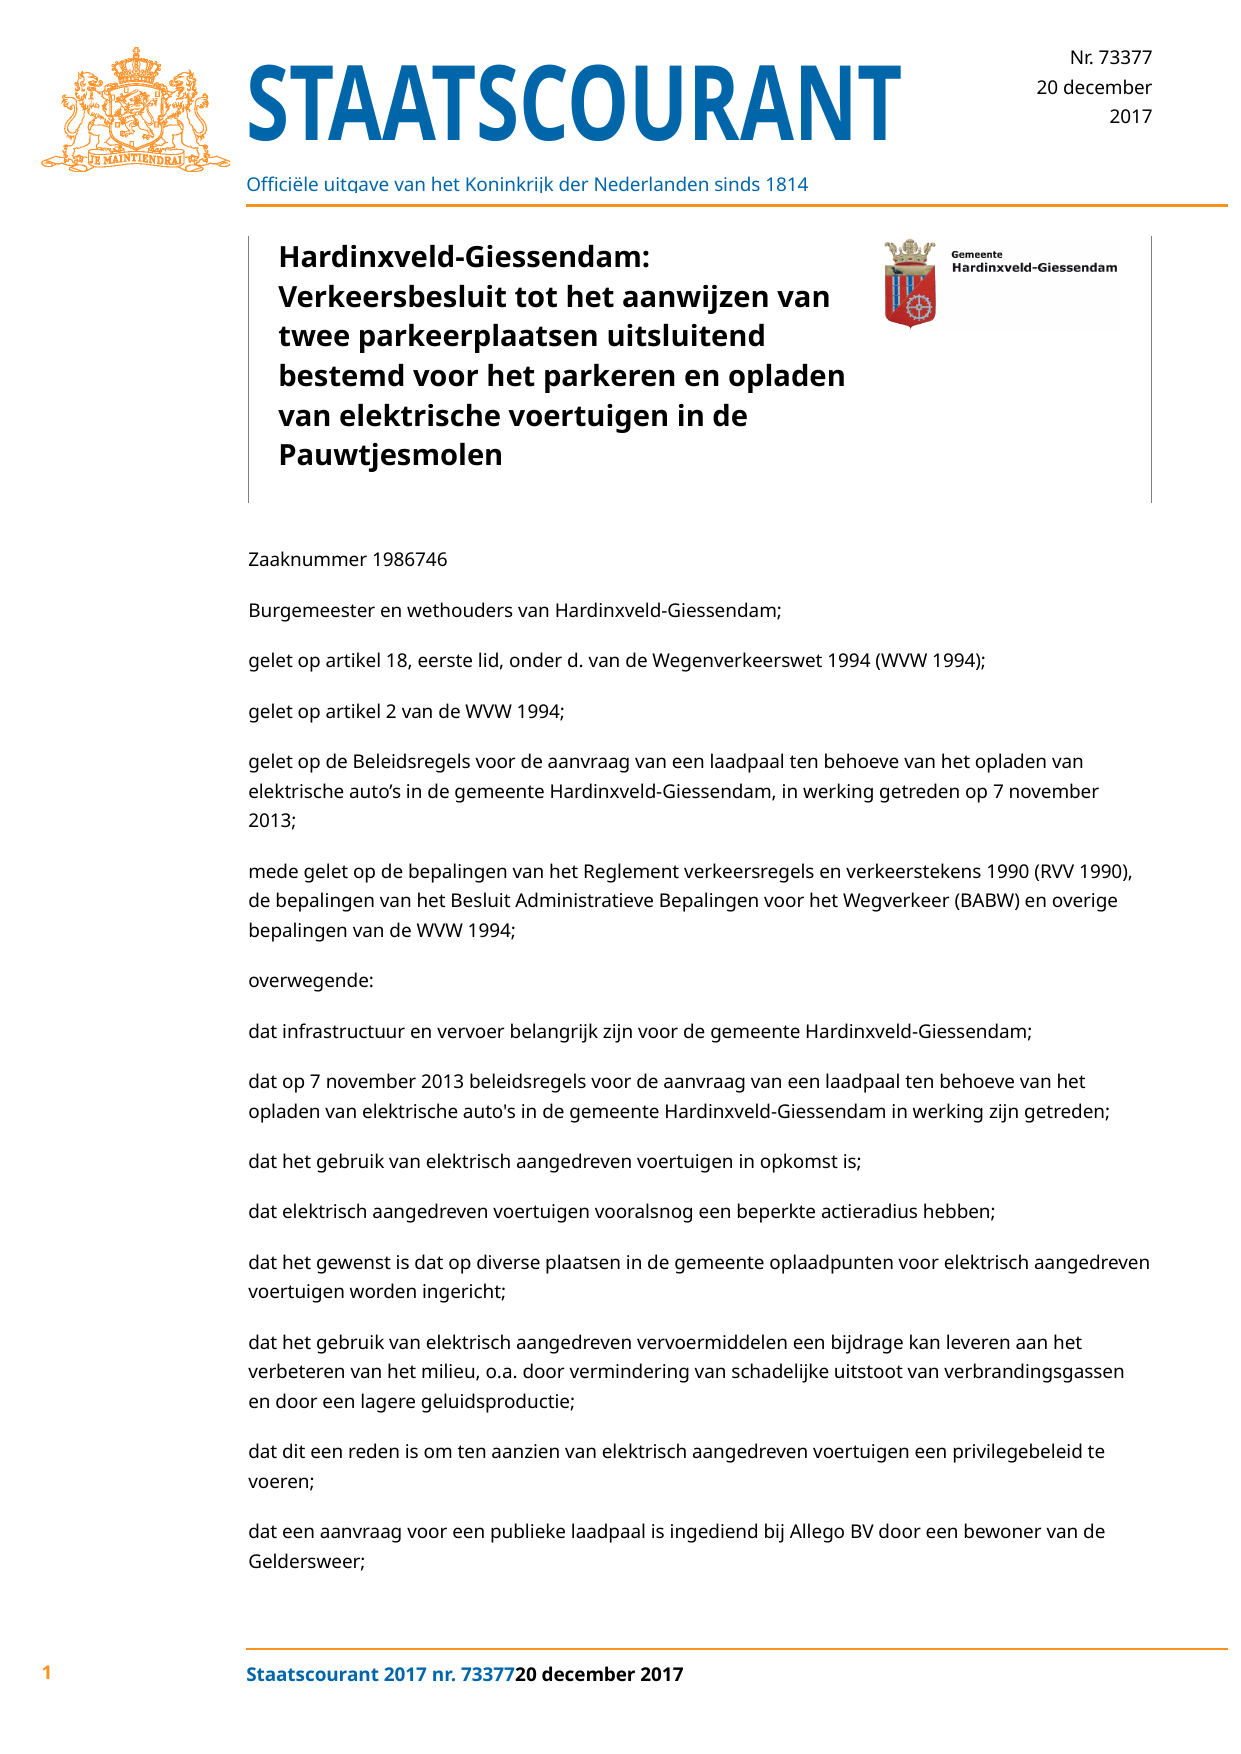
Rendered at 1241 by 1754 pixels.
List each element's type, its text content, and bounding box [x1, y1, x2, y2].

text gelet op artikel 2 van de WVW 1994; [248, 698, 1152, 724]
text dat op 7 november 2013 beleidsregels voor de aanvraag van een laadpaal ten behoeve van het opladen van elektrische auto's in de gemeente Hardinxveld-Giessendam in werking zijn getreden; [248, 1068, 1152, 1124]
text Zaaknummer 1986746 [248, 547, 1152, 572]
text gelet op artikel 18, eerste lid, onder d. van de Wegenverkeerswet 1994 (WVW 1994); [248, 647, 1152, 673]
text dat het gebruik van elektrisch aangedreven voertuigen in opkomst is; [248, 1148, 1152, 1174]
table_header Hardinxveld-Giessendam: Verkeersbesluit tot het aanwijzen van twee parkeerplaatsen uitsluitend bestemd voor het parkeren en opladen van elektrische voertuigen in de Pauwtjesmolen [249, 236, 850, 503]
text dat een aanvraag voor een publieke laadpaal is ingediend bij Allego BV door een bewoner van de Geldersweer; [248, 1519, 1152, 1574]
table_header [850, 236, 1151, 503]
text mede gelet op de bepalingen van het Reglement verkeersregels en verkeerstekens 1990 (RVV 1990), de bepalingen van het Besluit Administratieve Bepalingen voor het Wegverkeer (BABW) en overige bepalingen van de WVW 1994; [248, 858, 1152, 943]
text dat dit een reden is om ten aanzien van elektrisch aangedreven voertuigen een privilegebeleid te voeren; [248, 1439, 1152, 1494]
text Burgemeester en wethouders van Hardinxveld-Giessendam; [248, 597, 1152, 623]
text dat het gebruik van elektrisch aangedreven vervoermiddelen een bijdrage kan leveren aan het verbeteren van het milieu, o.a. door vermindering van schadelijke uitstoot van verbrandingsgassen en door een lagere geluidsproductie; [248, 1329, 1152, 1414]
text gelet op de Beleidsregels voor de aanvraag van een laadpaal ten behoeve van het opladen van elektrische auto’s in de gemeente Hardinxveld-Giessendam, in werking getreden op 7 november 2013; [248, 748, 1152, 833]
picture [41, 47, 231, 172]
picture [882, 236, 1119, 331]
text overwegende: [248, 967, 1152, 993]
text dat het gewenst is dat op diverse plaatsen in de gemeente oplaadpunten voor elektrisch aangedreven voertuigen worden ingericht; [248, 1249, 1152, 1304]
text dat elektrisch aangedreven voertuigen vooralsnog een beperkte actieradius hebben; [248, 1199, 1152, 1224]
text dat infrastructuur en vervoer belangrijk zijn voor de gemeente Hardinxveld-Giessendam; [248, 1018, 1152, 1044]
